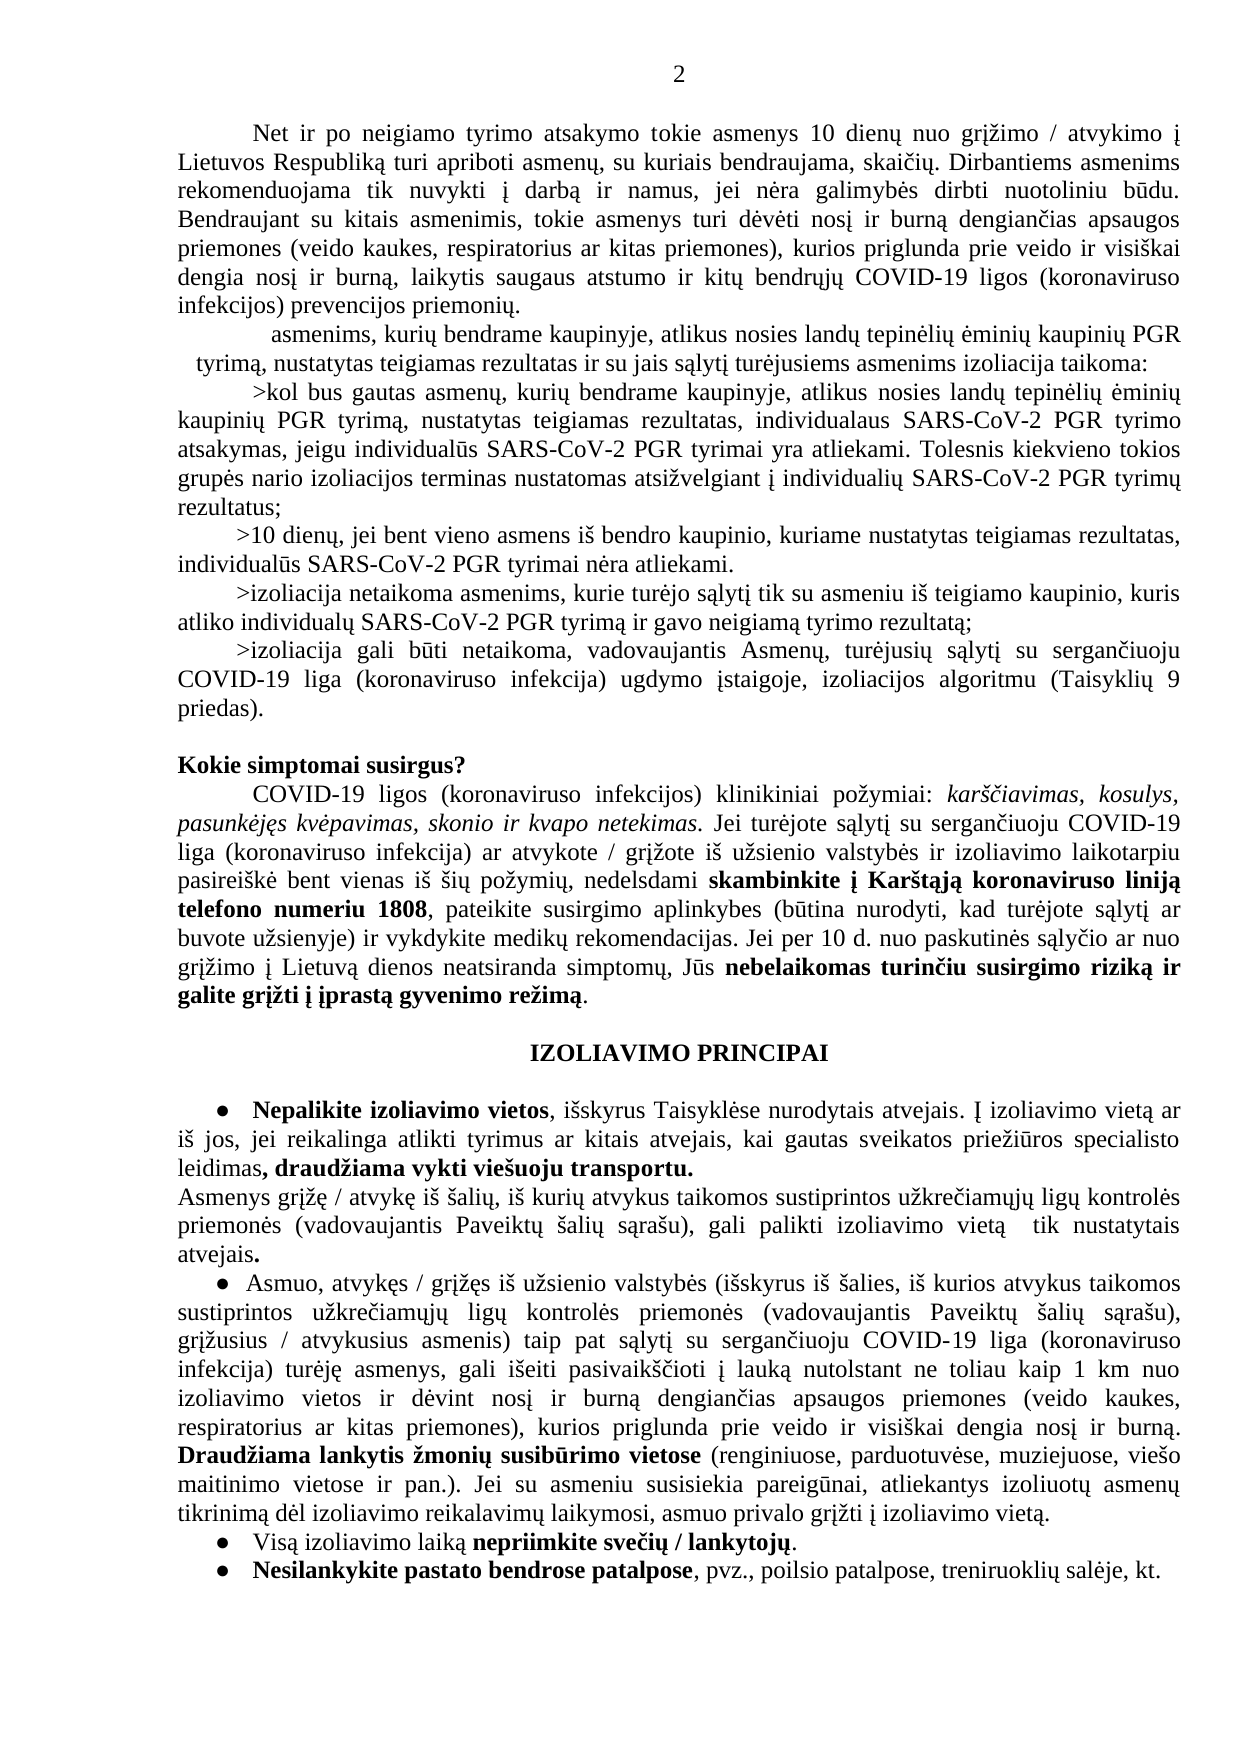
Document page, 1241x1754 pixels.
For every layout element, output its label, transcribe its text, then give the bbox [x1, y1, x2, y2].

text >kol bus gautas asmenų, kurių bendrame kaupinyje, atlikus nosies landų tepinėlių ėminių kaupinių PGR tyrimą, nustatytas teigiamas rezultatas, individualaus SARS-CoV-2 PGR tyrimo atsakymas, jeigu individualūs SARS-CoV-2 PGR tyrimai yra atliekami. Tolesnis kiekvieno tokios grupės nario izoliacijos terminas nustatomas atsižvelgiant į individualių SARS-CoV-2 PGR tyrimų rezultatus; [177, 377, 1181, 521]
text  asmenims, kurių bendrame kaupinyje, atlikus nosies landų tepinėlių ėminių kaupinių PGR tyrimą, nustatytas teigiamas rezultatas ir su jais sąlytį turėjusiems asmenims izoliacija taikoma: [196, 319, 1181, 377]
text ● Nepalikite izoliavimo vietos, išskyrus Taisyklėse nurodytais atvejais. Į izoliavimo vietą ar iš jos, jei reikalinga atlikti tyrimus ar kitais atvejais, kai gautas sveikatos priežiūros specialisto leidimas, draudžiama vykti viešuoju transportu. [177, 1096, 1181, 1182]
text >10 dienų, jei bent vieno asmens iš bendro kaupinio, kuriame nustatytas teigiamas rezultatas, individualūs SARS-CoV-2 PGR tyrimai nėra atliekami. [177, 521, 1181, 578]
text ● Asmuo, atvykęs / grįžęs iš užsienio valstybės (išskyrus iš šalies, iš kurios atvykus taikomos sustiprintos užkrečiamųjų ligų kontrolės priemonės (vadovaujantis Paveiktų šalių sąrašu), grįžusius / atvykusius asmenis) taip pat sąlytį su sergančiuoju COVID-19 liga (koronaviruso infekcija) turėję asmenys, gali išeiti pasivaikščioti į lauką nutolstant ne toliau kaip 1 km nuo izoliavimo vietos ir dėvint nosį ir burną dengiančias apsaugos priemones (veido kaukes, respiratorius ar kitas priemones), kurios priglunda prie veido ir visiškai dengia nosį ir burną. Draudžiama lankytis žmonių susibūrimo vietose (renginiuose, parduotuvėse, muziejuose, viešo maitinimo vietose ir pan.). Jei su asmeniu susisiekia pareigūnai, atliekantys izoliuotų asmenų tikrinimą dėl izoliavimo reikalavimų laikymosi, asmuo privalo grįžti į izoliavimo vietą. [177, 1268, 1181, 1527]
text Net ir po neigiamo tyrimo atsakymo tokie asmenys 10 dienų nuo grįžimo / atvykimo į Lietuvos Respubliką turi apriboti asmenų, su kuriais bendraujama, skaičių. Dirbantiems asmenims rekomenduojama tik nuvykti į darbą ir namus, jei nėra galimybės dirbti nuotoliniu būdu. Bendraujant su kitais asmenimis, tokie asmenys turi dėvėti nosį ir burną dengiančias apsaugos priemones (veido kaukes, respiratorius ar kitas priemones), kurios priglunda prie veido ir visiškai dengia nosį ir burną, laikytis saugaus atstumo ir kitų bendrųjų COVID-19 ligos (koronaviruso infekcijos) prevencijos priemonių. [177, 118, 1181, 319]
text COVID-19 ligos (koronaviruso infekcijos) klinikiniai požymiai: karščiavimas, kosulys, pasunkėjęs kvėpavimas, skonio ir kvapo netekimas. Jei turėjote sąlytį su sergančiuoju COVID-19 liga (koronaviruso infekcija) ar atvykote / grįžote iš užsienio valstybės ir izoliavimo laikotarpiu pasireiškė bent vienas iš šių požymių, nedelsdami skambinkite į Karštąją koronaviruso liniją telefono numeriu 1808, pateikite susirgimo aplinkybes (būtina nurodyti, kad turėjote sąlytį ar buvote užsienyje) ir vykdykite medikų rekomendacijas. Jei per 10 d. nuo paskutinės sąlyčio ar nuo grįžimo į Lietuvą dienos neatsiranda simptomų, Jūs nebelaikomas turinčiu susirgimo riziką ir galite grįžti į įprastą gyvenimo režimą. [177, 779, 1181, 1009]
text Asmenys grįžę / atvykę iš šalių, iš kurių atvykus taikomos sustiprintos užkrečiamųjų ligų kontrolės priemonės (vadovaujantis Paveiktų šalių sąrašu), gali palikti izoliavimo vietą tik nustatytais atvejais. [177, 1182, 1181, 1268]
text >izoliacija gali būti netaikoma, vadovaujantis Asmenų, turėjusių sąlytį su sergančiuoju COVID-19 liga (koronaviruso infekcija) ugdymo įstaigoje, izoliacijos algoritmu (Taisyklių 9 priedas). [177, 636, 1181, 722]
text ● Nesilankykite pastato bendrose patalpose, pvz., poilsio patalpose, treniruoklių salėje, kt. [177, 1556, 1181, 1584]
text ● Visą izoliavimo laiką nepriimkite svečių / lankytojų. [177, 1527, 1181, 1556]
text Kokie simptomai susirgus? [177, 751, 1181, 779]
text izoliavimo PRINCIPAI [177, 1038, 1181, 1067]
text >izoliacija netaikoma asmenims, kurie turėjo sąlytį tik su asmeniu iš teigiamo kaupinio, kuris atliko individualų SARS-CoV-2 PGR tyrimą ir gavo neigiamą tyrimo rezultatą; [177, 578, 1181, 636]
